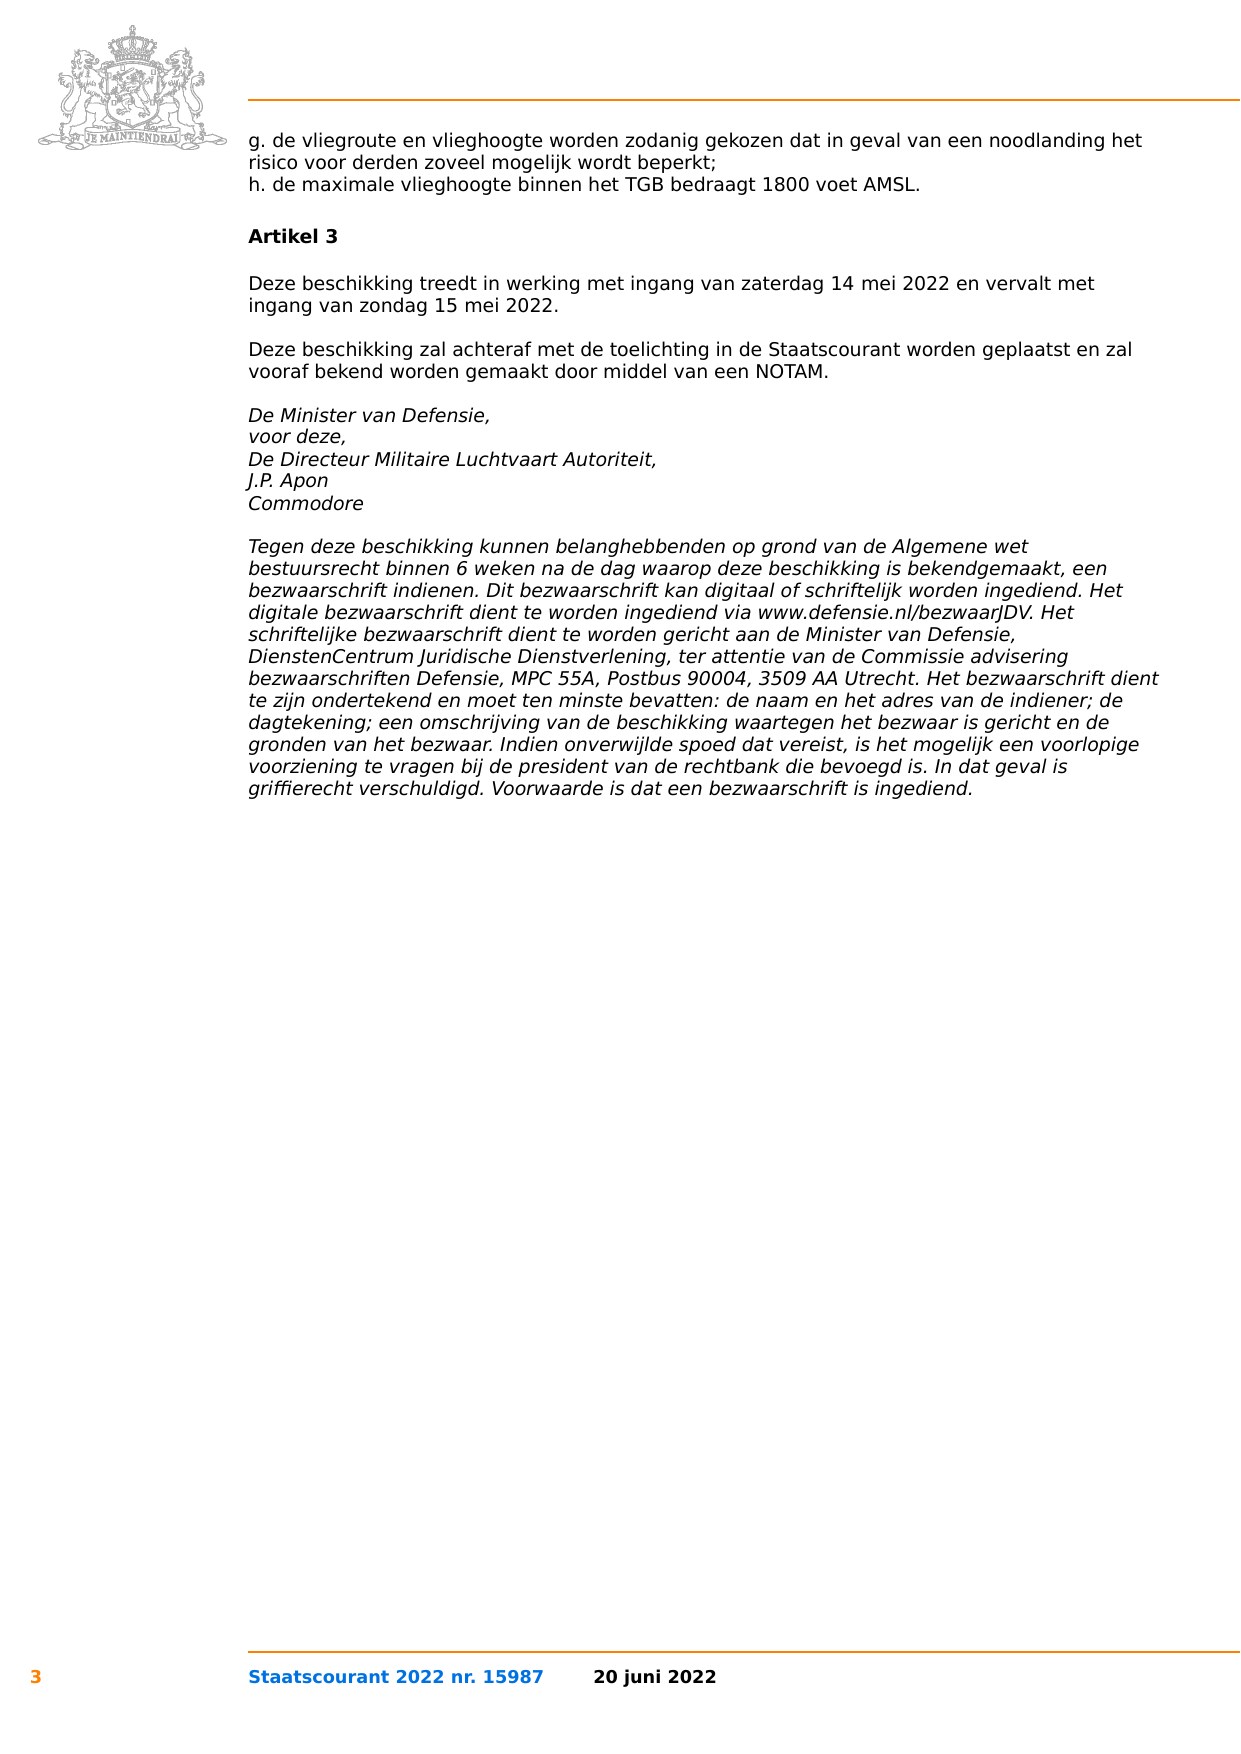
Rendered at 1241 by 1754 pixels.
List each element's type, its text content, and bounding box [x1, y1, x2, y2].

text Deze beschikking treedt in werking met ingang van zaterdag 14 mei 2022 en vervalt met ingang van zondag 15 mei 2022. [248, 273, 1163, 317]
text Tegen deze beschikking kunnen belanghebbenden op grond van de Algemene wet bestuursrecht binnen 6 weken na de dag waarop deze beschikking is bekendgemaakt, een bezwaarschrift indienen. Dit bezwaarschrift kan digitaal of schriftelijk worden ingediend. Het digitale bezwaarschrift dient te worden ingediend via www.defensie.nl/bezwaarJDV. Het schriftelijke bezwaarschrift dient te worden gericht aan de Minister van Defensie, DienstenCentrum Juridische Dienstverlening, ter attentie van de Commissie advisering bezwaarschriften Defensie, MPC 55A, Postbus 90004, 3509 AA Utrecht. Het bezwaarschrift dient te zijn ondertekend en moet ten minste bevatten: de naam en het adres van de indiener; de dagtekening; een omschrijving van de beschikking waartegen het bezwaar is gericht en de gronden van het bezwaar. Indien onverwijlde spoed dat vereist, is het mogelijk een voorlopige voorziening te vragen bij de president van de rechtbank die bevoegd is. In dat geval is griffierecht verschuldigd. Voorwaarde is dat een bezwaarschrift is ingediend. [248, 536, 1163, 800]
picture [38, 25, 227, 150]
text g. de vliegroute en vlieghoogte worden zodanig gekozen dat in geval van een noodlanding het risico voor derden zoveel mogelijk wordt beperkt; [248, 130, 1163, 174]
subtitle Artikel 3 [248, 226, 1163, 248]
text De Minister van Defensie, voor deze, De Directeur Militaire Luchtvaart Autoriteit, J.P. Apon Commodore [248, 404, 1163, 514]
text Deze beschikking zal achteraf met de toelichting in de Staatscourant worden geplaatst en zal vooraf bekend worden gemaakt door middel van een NOTAM. [248, 339, 1163, 383]
text h. de maximale vlieghoogte binnen het TGB bedraagt 1800 voet AMSL. [248, 174, 1163, 196]
